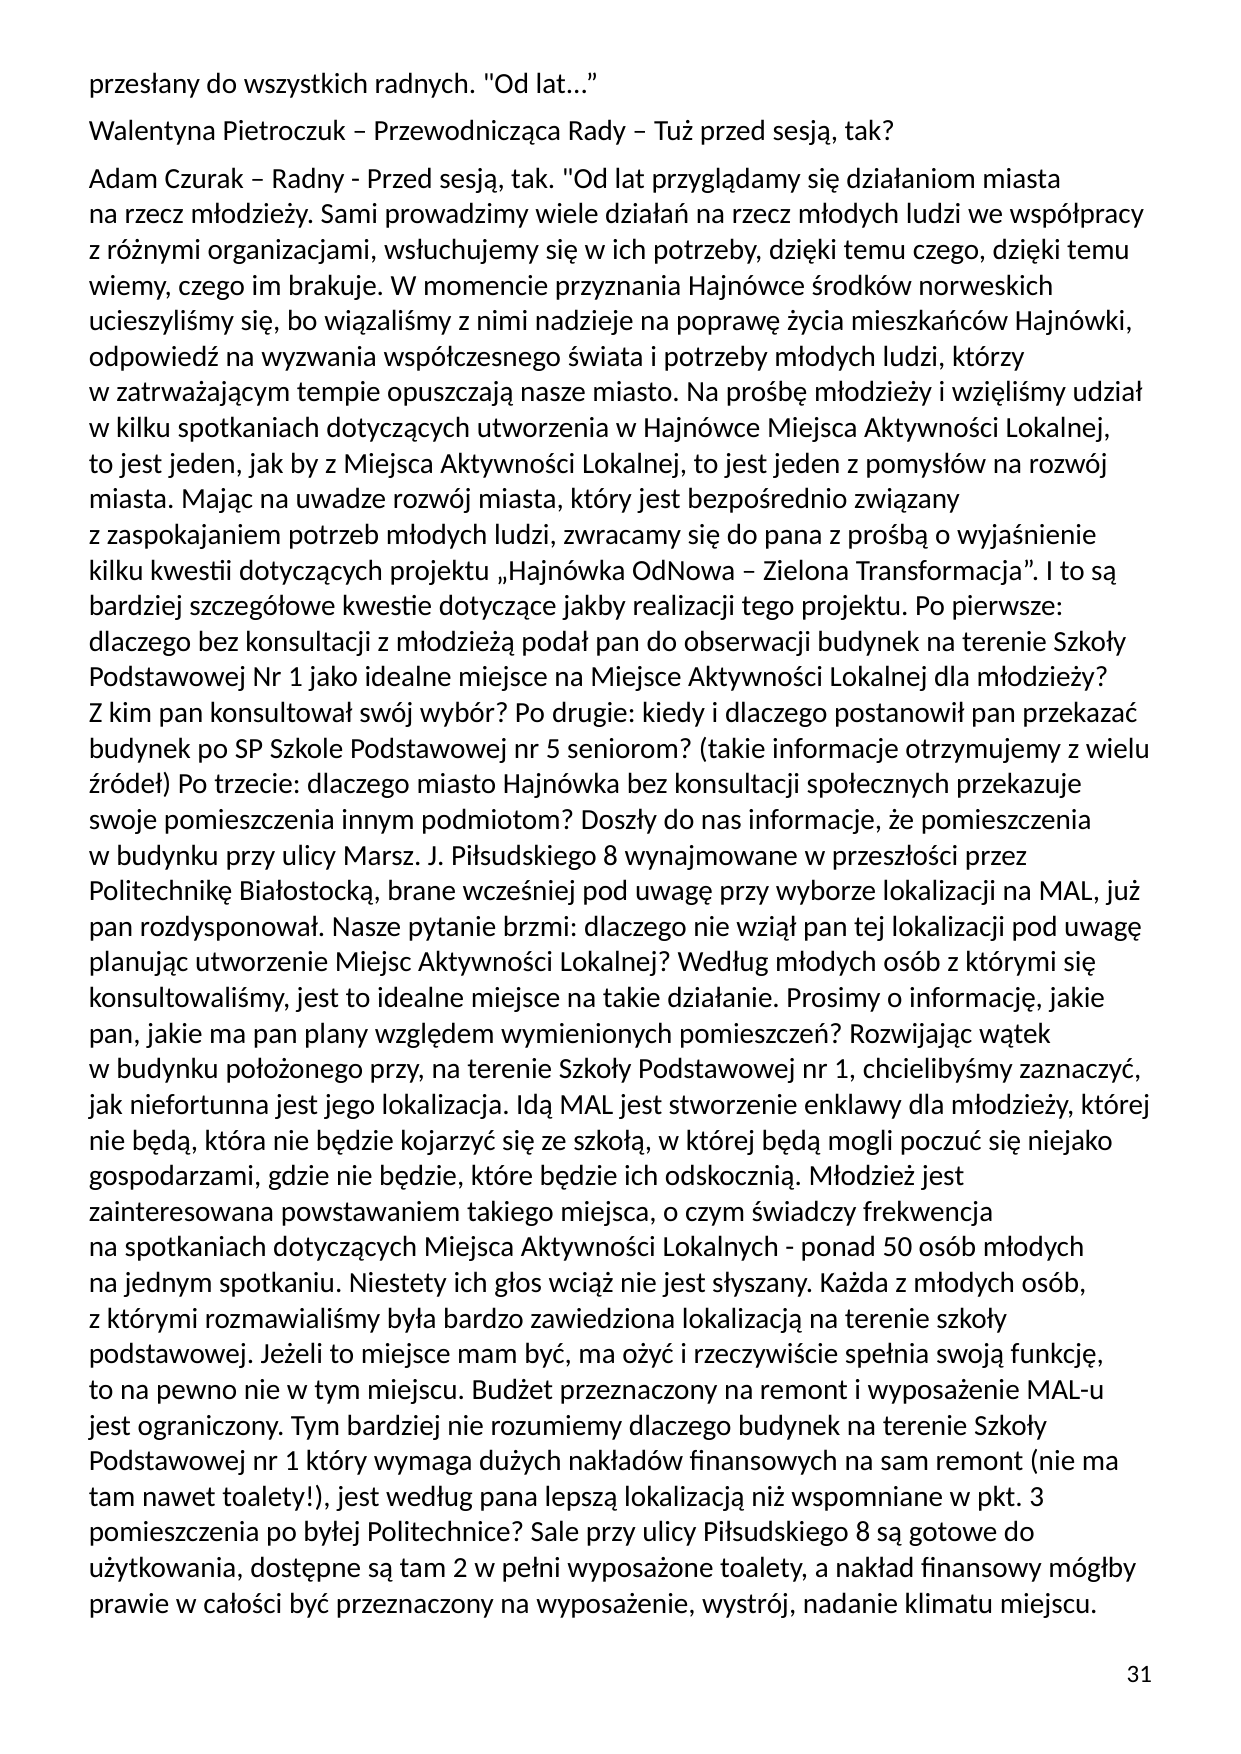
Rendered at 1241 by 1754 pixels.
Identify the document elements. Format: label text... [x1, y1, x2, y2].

text Walentyna Pietroczuk – Przewodnicząca Rady – Tuż przed sesją, tak? [88, 112, 1152, 148]
text przesłany do wszystkich radnych. "Od lat...” [88, 65, 1152, 101]
text Adam Czurak – Radny - Przed sesją, tak. "Od lat przyglądamy się działaniom miasta na rzecz młodzieży. Sami prowadzimy wiele działań na rzecz młodych ludzi we współpracy z różnymi organizacjami, wsłuchujemy się w ich potrzeby, dzięki temu czego, dzięki temu wiemy, czego im brakuje. W momencie przyznania Hajnówce środków norweskich ucieszyliśmy się, bo wiązaliśmy z nimi nadzieje na poprawę życia mieszkańców Hajnówki, odpowiedź na wyzwania współczesnego świata i potrzeby młodych ludzi, którzy w zatrważającym tempie opuszczają nasze miasto. Na prośbę młodzieży i wzięliśmy udział w kilku spotkaniach dotyczących utworzenia w Hajnówce Miejsca Aktywności Lokalnej, to jest jeden, jak by z Miejsca Aktywności Lokalnej, to jest jeden z pomysłów na rozwój miasta. Mając na uwadze rozwój miasta, który jest bezpośrednio związany z zaspokajaniem potrzeb młodych ludzi, zwracamy się do pana z prośbą o wyjaśnienie kilku kwestii dotyczących projektu „Hajnówka OdNowa – Zielona Transformacja”. I to są bardziej szczegółowe kwestie dotyczące jakby realizacji tego projektu. Po pierwsze: dlaczego bez konsultacji z młodzieżą podał pan do obserwacji budynek na terenie Szkoły Podstawowej Nr 1 jako idealne miejsce na Miejsce Aktywności Lokalnej dla młodzieży? Z kim pan konsultował swój wybór? Po drugie: kiedy i dlaczego postanowił pan przekazać budynek po SP Szkole Podstawowej nr 5 seniorom? (takie informacje otrzymujemy z wielu źródeł) Po trzecie: dlaczego miasto Hajnówka bez konsultacji społecznych przekazuje swoje pomieszczenia innym podmiotom? Doszły do nas informacje, że pomieszczenia w budynku przy ulicy Marsz. J. Piłsudskiego 8 wynajmowane w przeszłości przez Politechnikę Białostocką, brane wcześniej pod uwagę przy wyborze lokalizacji na MAL, już pan rozdysponował. Nasze pytanie brzmi: dlaczego nie wziął pan tej lokalizacji pod uwagę planując utworzenie Miejsc Aktywności Lokalnej? Według młodych osób z którymi się konsultowaliśmy, jest to idealne miejsce na takie działanie. Prosimy o informację, jakie pan, jakie ma pan plany względem wymienionych pomieszczeń? Rozwijając wątek w budynku położonego przy, na terenie Szkoły Podstawowej nr 1, chcielibyśmy zaznaczyć, jak niefortunna jest jego lokalizacja. Idą MAL jest stworzenie enklawy dla młodzieży, której nie będą, która nie będzie kojarzyć się ze szkołą, w której będą mogli poczuć się niejako gospodarzami, gdzie nie będzie, które będzie ich odskocznią. Młodzież jest zainteresowana powstawaniem takiego miejsca, o czym świadczy frekwencja na spotkaniach dotyczących Miejsca Aktywności Lokalnych - ponad 50 osób młodych na jednym spotkaniu. Niestety ich głos wciąż nie jest słyszany. Każda z młodych osób, z którymi rozmawialiśmy była bardzo zawiedziona lokalizacją na terenie szkoły podstawowej. Jeżeli to miejsce mam być, ma ożyć i rzeczywiście spełnia swoją funkcję, to na pewno nie w tym miejscu. Budżet przeznaczony na remont i wyposażenie MAL-u jest ograniczony. Tym bardziej nie rozumiemy dlaczego budynek na terenie Szkoły Podstawowej nr 1 który wymaga dużych nakładów finansowych na sam remont (nie ma tam nawet toalety!), jest według pana lepszą lokalizacją niż wspomniane w pkt. 3 pomieszczenia po byłej Politechnice? Sale przy ulicy Piłsudskiego 8 są gotowe do użytkowania, dostępne są tam 2 w pełni wyposażone toalety, a nakład finansowy mógłby prawie w całości być przeznaczony na wyposażenie, wystrój, nadanie klimatu miejscu. [88, 160, 1152, 1620]
